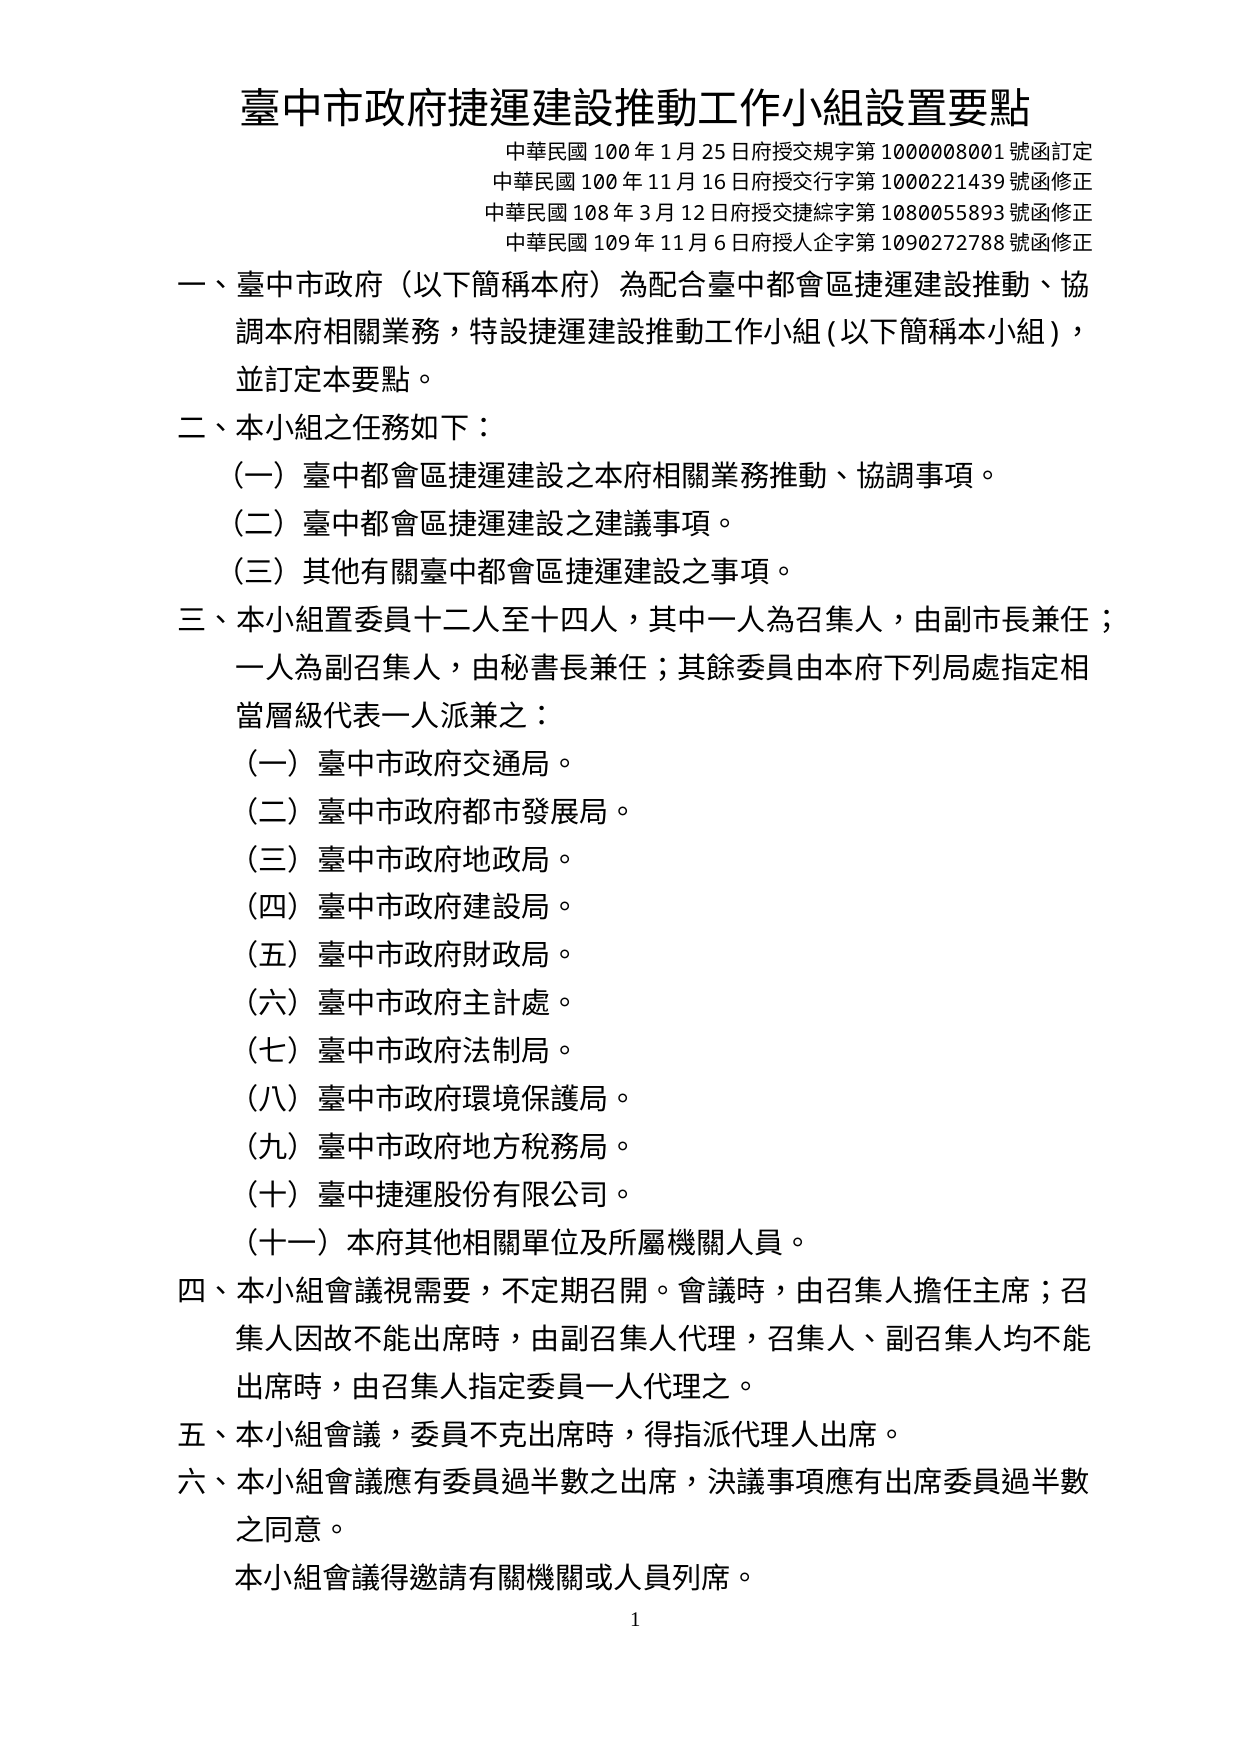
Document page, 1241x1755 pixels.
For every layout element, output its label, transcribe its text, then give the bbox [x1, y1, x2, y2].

text （二）臺中都會區捷運建設之建議事項。 [215, 496, 1093, 544]
text 中華民國100年11月16日府授交行字第1000221439號函修正 [177, 166, 1093, 196]
text （十）臺中捷運股份有限公司。 [215, 1167, 1093, 1215]
text （八）臺中市政府環境保護局。 [215, 1071, 1093, 1119]
text （七）臺中市政府法制局。 [215, 1023, 1093, 1071]
text （四）臺中市政府建設局。 [215, 879, 1093, 927]
text （五）臺中市政府財政局。 [215, 927, 1093, 975]
text （一）臺中市政府交通局。 [215, 736, 1093, 784]
text 四、本小組會議視需要，不定期召開。會議時，由召集人擔任主席；召集人因故不能出席時，由副召集人代理，召集人、副召集人均不能出席時，由召集人指定委員一人代理之。 [177, 1263, 1093, 1407]
text 二、本小組之任務如下： [177, 400, 1093, 448]
text 三、本小組置委員十二人至十四人，其中一人為召集人，由副市長兼任；一人為副召集人，由秘書長兼任；其餘委員由本府下列局處指定相當層級代表一人派兼之： [177, 592, 1093, 736]
text 本小組會議得邀請有關機關或人員列席。 [234, 1550, 1093, 1598]
text （三）臺中市政府地政局。 [215, 832, 1093, 879]
text （一）臺中都會區捷運建設之本府相關業務推動、協調事項。 [215, 448, 1093, 496]
text （十一）本府其他相關單位及所屬機關人員。 [215, 1215, 1093, 1263]
text （三）其他有關臺中都會區捷運建設之事項。 [215, 544, 1093, 592]
text 中華民國108年3月12日府授交捷綜字第1080055893號函修正 [177, 196, 1093, 226]
text （九）臺中市政府地方稅務局。 [215, 1119, 1093, 1167]
text 中華民國109年11月6日府授人企字第1090272788號函修正 [177, 226, 1093, 257]
text 臺中市政府捷運建設推動工作小組設置要點 [177, 75, 1093, 135]
text 中華民國100年1月25日府授交規字第1000008001號函訂定 [177, 135, 1093, 166]
text （二）臺中市政府都市發展局。 [215, 784, 1093, 832]
text 一、臺中市政府（以下簡稱本府）為配合臺中都會區捷運建設推動、協調本府相關業務，特設捷運建設推動工作小組(以下簡稱本小組)，並訂定本要點。 [177, 257, 1093, 400]
text （六）臺中市政府主計處。 [215, 975, 1093, 1023]
text 五、本小組會議，委員不克出席時，得指派代理人出席。 [177, 1407, 1093, 1454]
text 六、本小組會議應有委員過半數之出席，決議事項應有出席委員過半數之同意。 [177, 1454, 1093, 1550]
